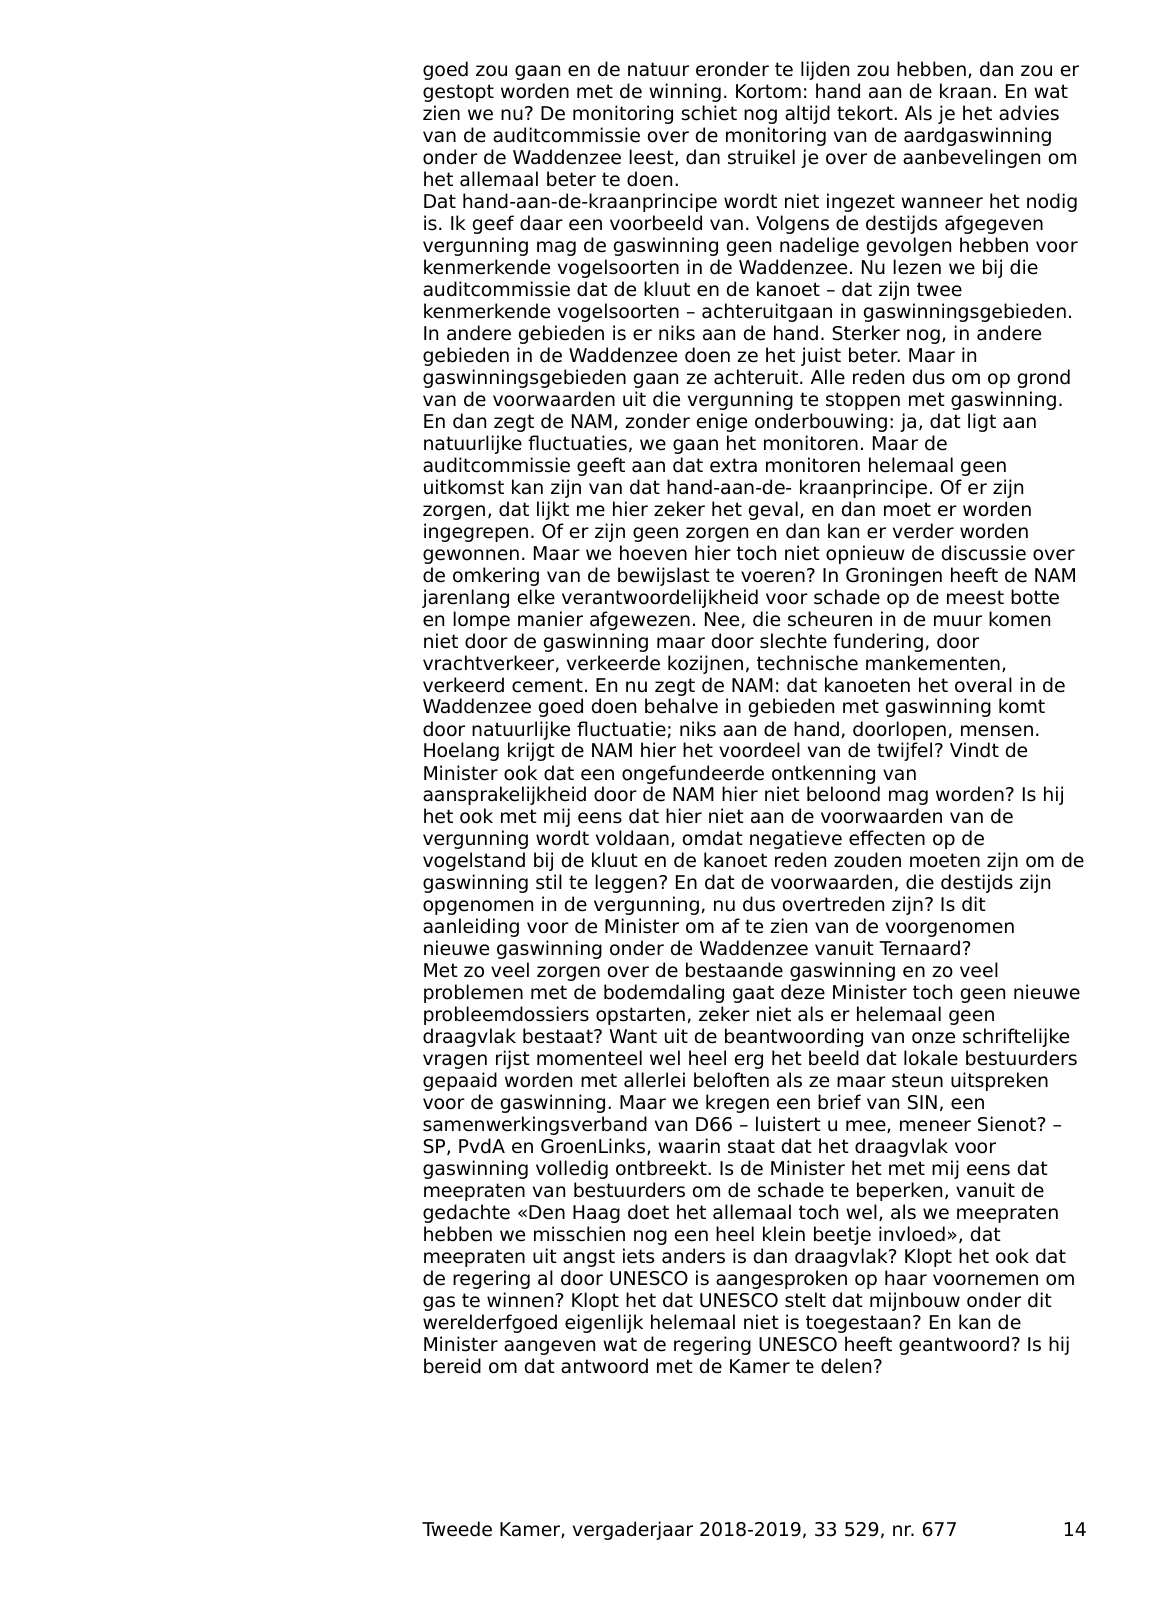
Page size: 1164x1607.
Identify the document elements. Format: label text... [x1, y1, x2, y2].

text Met zo veel zorgen over de bestaande gaswinning en zo veel problemen met de bodemdaling gaat deze Minister toch geen nieuwe probleemdossiers opstarten, zeker niet als er helemaal geen draagvlak bestaat? Want uit de beantwoording van onze schriftelijke vragen rijst momenteel wel heel erg het beeld dat lokale bestuurders gepaaid worden met allerlei beloften als ze maar steun uitspreken voor de gaswinning. Maar we kregen een brief van SIN, een samenwerkingsverband van D66 – luistert u mee, meneer Sienot? – SP, PvdA en GroenLinks, waarin staat dat het draagvlak voor gaswinning volledig ontbreekt. Is de Minister het met mij eens dat meepraten van bestuurders om de schade te beperken, vanuit de gedachte «Den Haag doet het allemaal toch wel, als we meepraten hebben we misschien nog een heel klein beetje invloed», dat meepraten uit angst iets anders is dan draagvlak? Klopt het ook dat de regering al door UNESCO is aangesproken op haar voornemen om gas te winnen? Klopt het dat UNESCO stelt dat mijnbouw onder dit werelderfgoed eigenlijk helemaal niet is toegestaan? En kan de Minister aangeven wat de regering UNESCO heeft geantwoord? Is hij bereid om dat antwoord met de Kamer te delen? [422, 960, 1087, 1378]
text goed zou gaan en de natuur eronder te lijden zou hebben, dan zou er gestopt worden met de winning. Kortom: hand aan de kraan. En wat zien we nu? De monitoring schiet nog altijd tekort. Als je het advies van de auditcommissie over de monitoring van de aardgaswinning onder de Waddenzee leest, dan struikel je over de aanbevelingen om het allemaal beter te doen. [422, 59, 1087, 191]
text Dat hand-aan-de-kraanprincipe wordt niet ingezet wanneer het nodig is. Ik geef daar een voorbeeld van. Volgens de destijds afgegeven vergunning mag de gaswinning geen nadelige gevolgen hebben voor kenmerkende vogelsoorten in de Waddenzee. Nu lezen we bij die auditcommissie dat de kluut en de kanoet – dat zijn twee kenmerkende vogelsoorten – achteruitgaan in gaswinningsgebieden. In andere gebieden is er niks aan de hand. Sterker nog, in andere gebieden in de Waddenzee doen ze het juist beter. Maar in gaswinningsgebieden gaan ze achteruit. Alle reden dus om op grond van de voorwaarden uit die vergunning te stoppen met gaswinning. En dan zegt de NAM, zonder enige onderbouwing: ja, dat ligt aan natuurlijke fluctuaties, we gaan het monitoren. Maar de auditcommissie geeft aan dat extra monitoren helemaal geen uitkomst kan zijn van dat hand-aan-de- kraanprincipe. Of er zijn zorgen, dat lijkt me hier zeker het geval, en dan moet er worden ingegrepen. Of er zijn geen zorgen en dan kan er verder worden gewonnen. Maar we hoeven hier toch niet opnieuw de discussie over de omkering van de bewijslast te voeren? In Groningen heeft de NAM jarenlang elke verantwoordelijkheid voor schade op de meest botte en lompe manier afgewezen. Nee, die scheuren in de muur komen niet door de gaswinning maar door slechte fundering, door vrachtverkeer, verkeerde kozijnen, technische mankementen, verkeerd cement. En nu zegt de NAM: dat kanoeten het overal in de Waddenzee goed doen behalve in gebieden met gaswinning komt door natuurlijke fluctuatie; niks aan de hand, doorlopen, mensen. [422, 191, 1087, 740]
text Hoelang krijgt de NAM hier het voordeel van de twijfel? Vindt de Minister ook dat een ongefundeerde ontkenning van aansprakelijkheid door de NAM hier niet beloond mag worden? Is hij het ook met mij eens dat hier niet aan de voorwaarden van de vergunning wordt voldaan, omdat negatieve effecten op de vogelstand bij de kluut en de kanoet reden zouden moeten zijn om de gaswinning stil te leggen? En dat de voorwaarden, die destijds zijn opgenomen in de vergunning, nu dus overtreden zijn? Is dit aanleiding voor de Minister om af te zien van de voorgenomen nieuwe gaswinning onder de Waddenzee vanuit Ternaard? [422, 740, 1087, 960]
